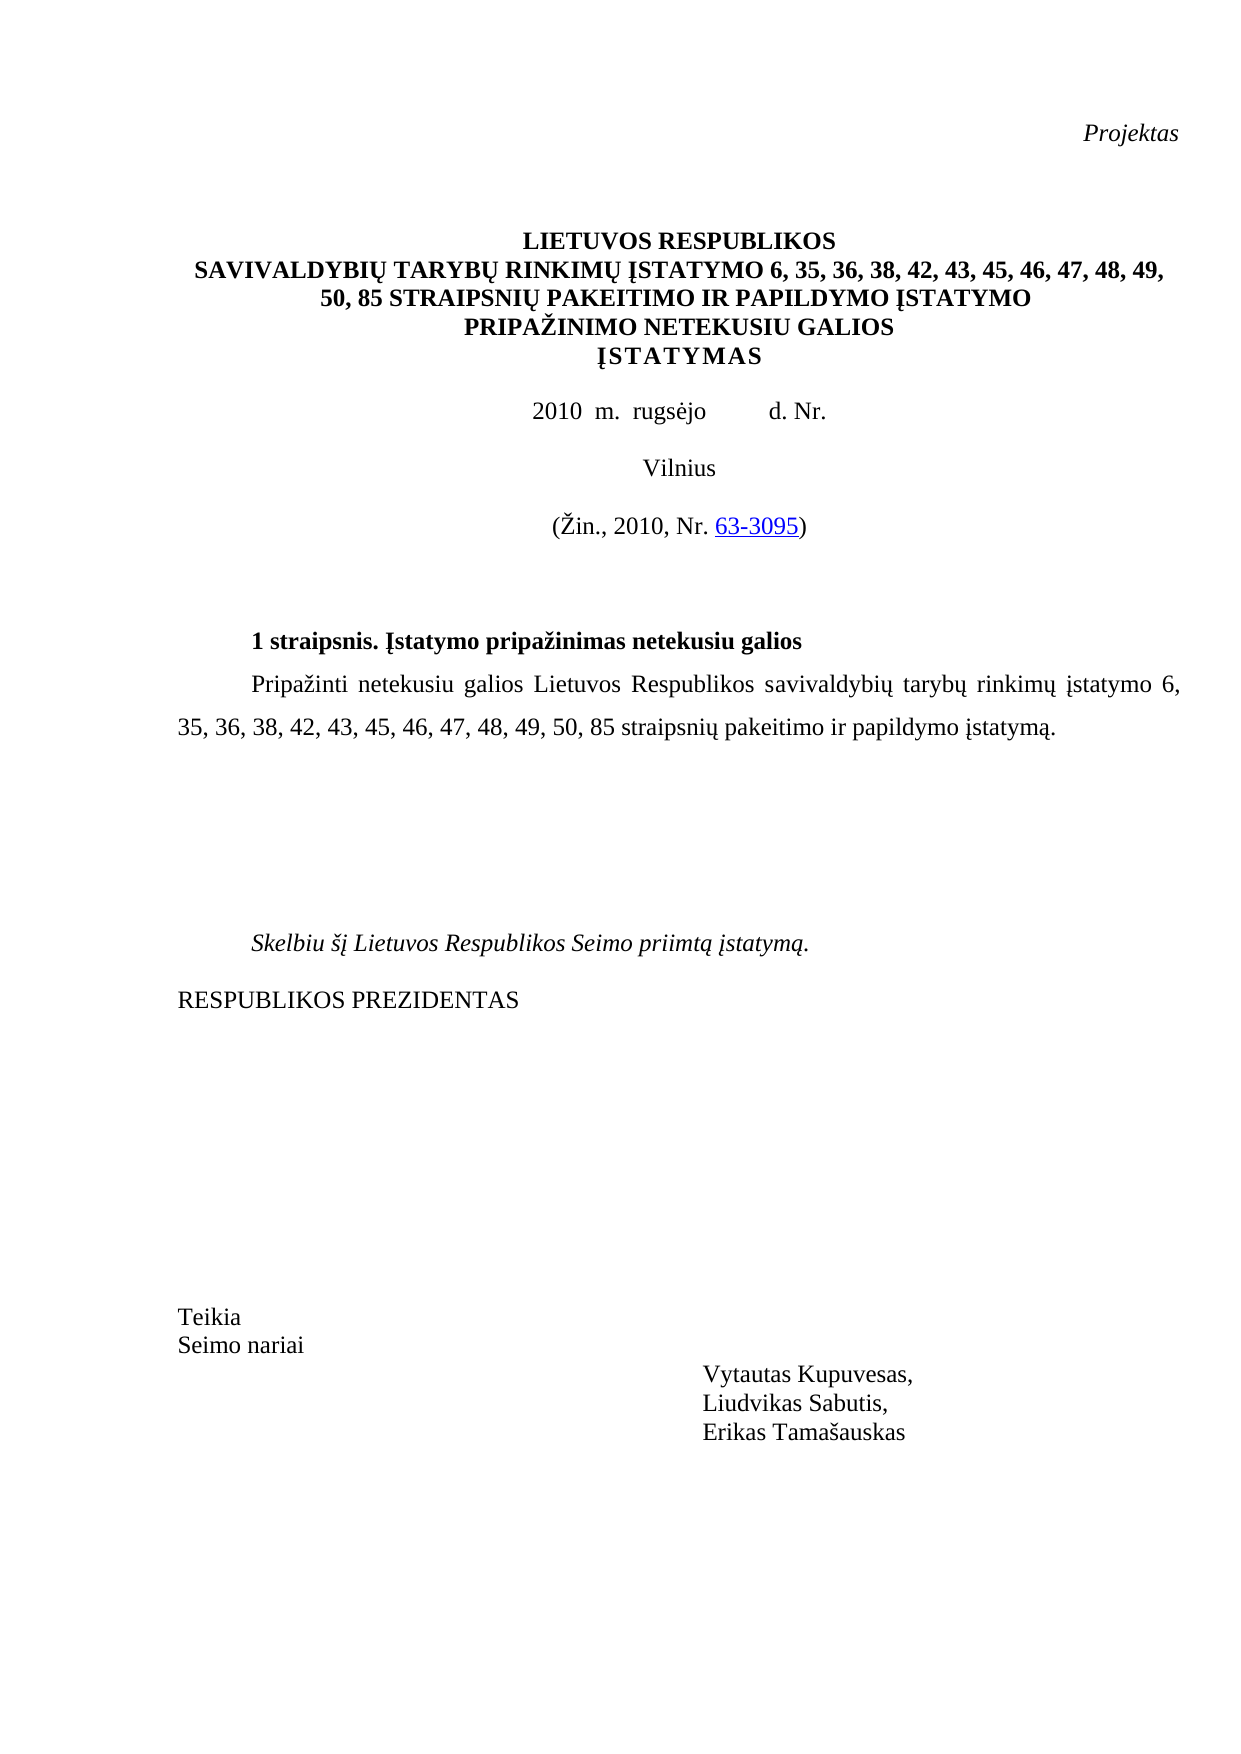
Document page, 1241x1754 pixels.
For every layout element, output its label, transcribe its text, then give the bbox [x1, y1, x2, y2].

text 2010 m. rugsėjo d. Nr. [177, 396, 1181, 425]
text Vilnius [177, 453, 1181, 482]
text (Žin., 2010, Nr. 63-3095) [177, 511, 1181, 540]
text Skelbiu šį Lietuvos Respublikos Seimo priimtą įstatymą. [177, 928, 1181, 957]
text Liudvikas Sabutis, [627, 1388, 1181, 1417]
text RESPUBLIKOS PREZIDENTAS [177, 985, 1181, 1014]
text PRIPAŽINIMO NETEKUSIU GALIOS [177, 312, 1181, 341]
text Pripažinti netekusiu galios Lietuvos Respublikos savivaldybių tarybų rinkimų įstatymo 6, 35, 36, 38, 42, 43, 45, 46, 47, 48, 49, 50, 85 straipsnių pakeitimo ir papildymo įstatymą. [177, 669, 1181, 741]
text Teikia [177, 1302, 1181, 1330]
text SAVIVALDYBIŲ TARYBŲ RINKIMŲ ĮSTATYMO 6, 35, 36, 38, 42, 43, 45, 46, 47, 48, 49, 50, 85 STRAIPSNIŲ PAKEITIMO IR PAPILDYMO ĮSTATYMO [177, 255, 1181, 312]
text 1 straipsnis. Įstatymo pripažinimas netekusiu galios [251, 626, 1181, 655]
text įstatymAS [177, 341, 1181, 370]
text Seimo nariai [177, 1330, 1181, 1359]
text Projektas [177, 118, 1181, 147]
text LIETUVOS RESPUBLIKOS [177, 226, 1181, 255]
text Vytautas Kupuvesas, [177, 1359, 1181, 1388]
text Erikas Tamašauskas [627, 1417, 1181, 1445]
